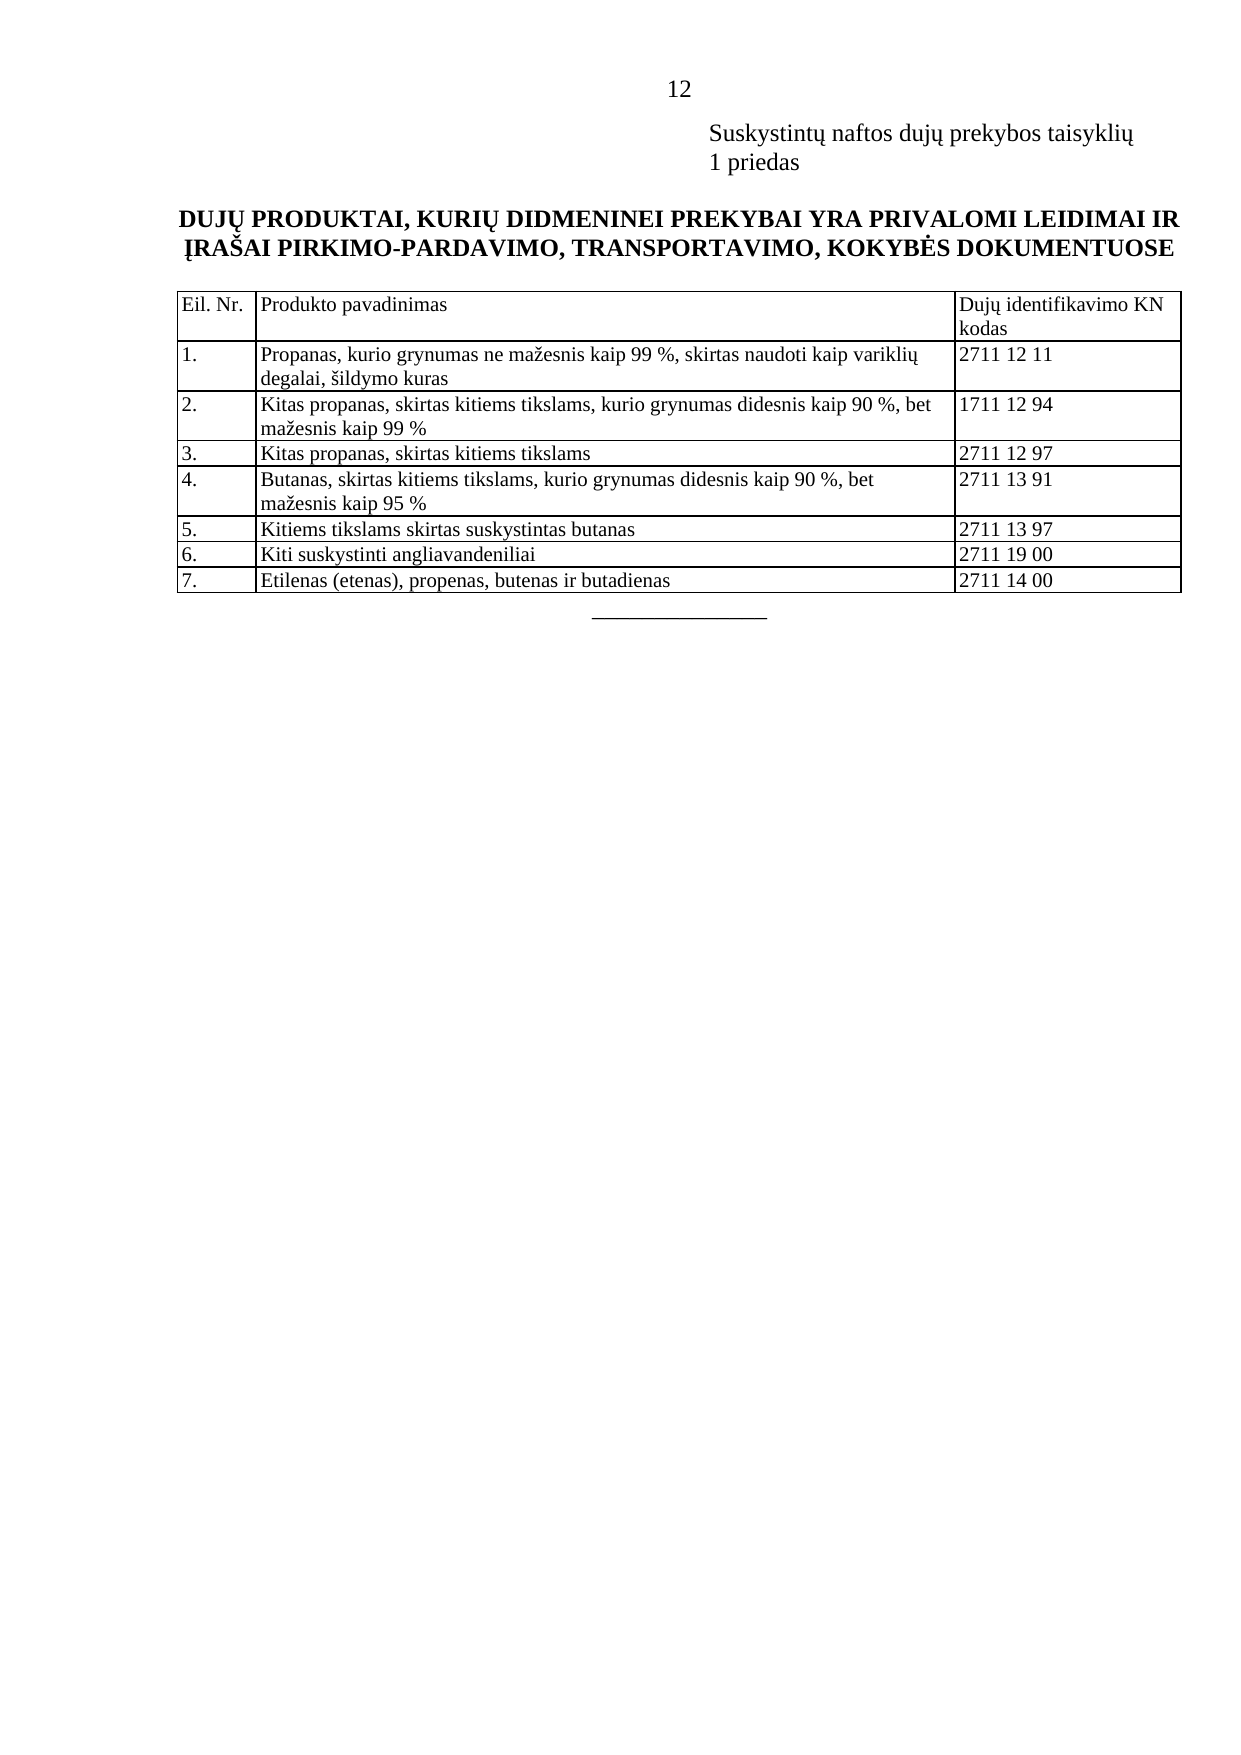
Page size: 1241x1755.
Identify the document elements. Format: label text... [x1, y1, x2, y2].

table_cell 2711 12 11 [956, 342, 1180, 390]
text ______________ [177, 593, 1181, 622]
table_cell 1711 12 94 [956, 392, 1180, 440]
table_cell 2711 13 91 [956, 467, 1180, 515]
text Suskystintų naftos dujų prekybos taisyklių [702, 118, 1181, 147]
table_cell 1. [178, 342, 255, 390]
table_cell 4. [178, 467, 255, 515]
text DUJŲ PRODUKTAI, KURIŲ DIDMENINEI PREKYBAI YRA PRIVALOMI LEIDIMAI IR ĮRAŠAI PIRKIMO-PARDAVIMO, TRANSPORTAVIMO, KOKYBĖS DOKUMENTUOSE [177, 204, 1181, 262]
table_header Produkto pavadinimas [257, 292, 954, 340]
table_cell 2. [178, 392, 255, 440]
text 1 priedas [177, 147, 1181, 176]
table_header Eil. Nr. [178, 292, 255, 340]
